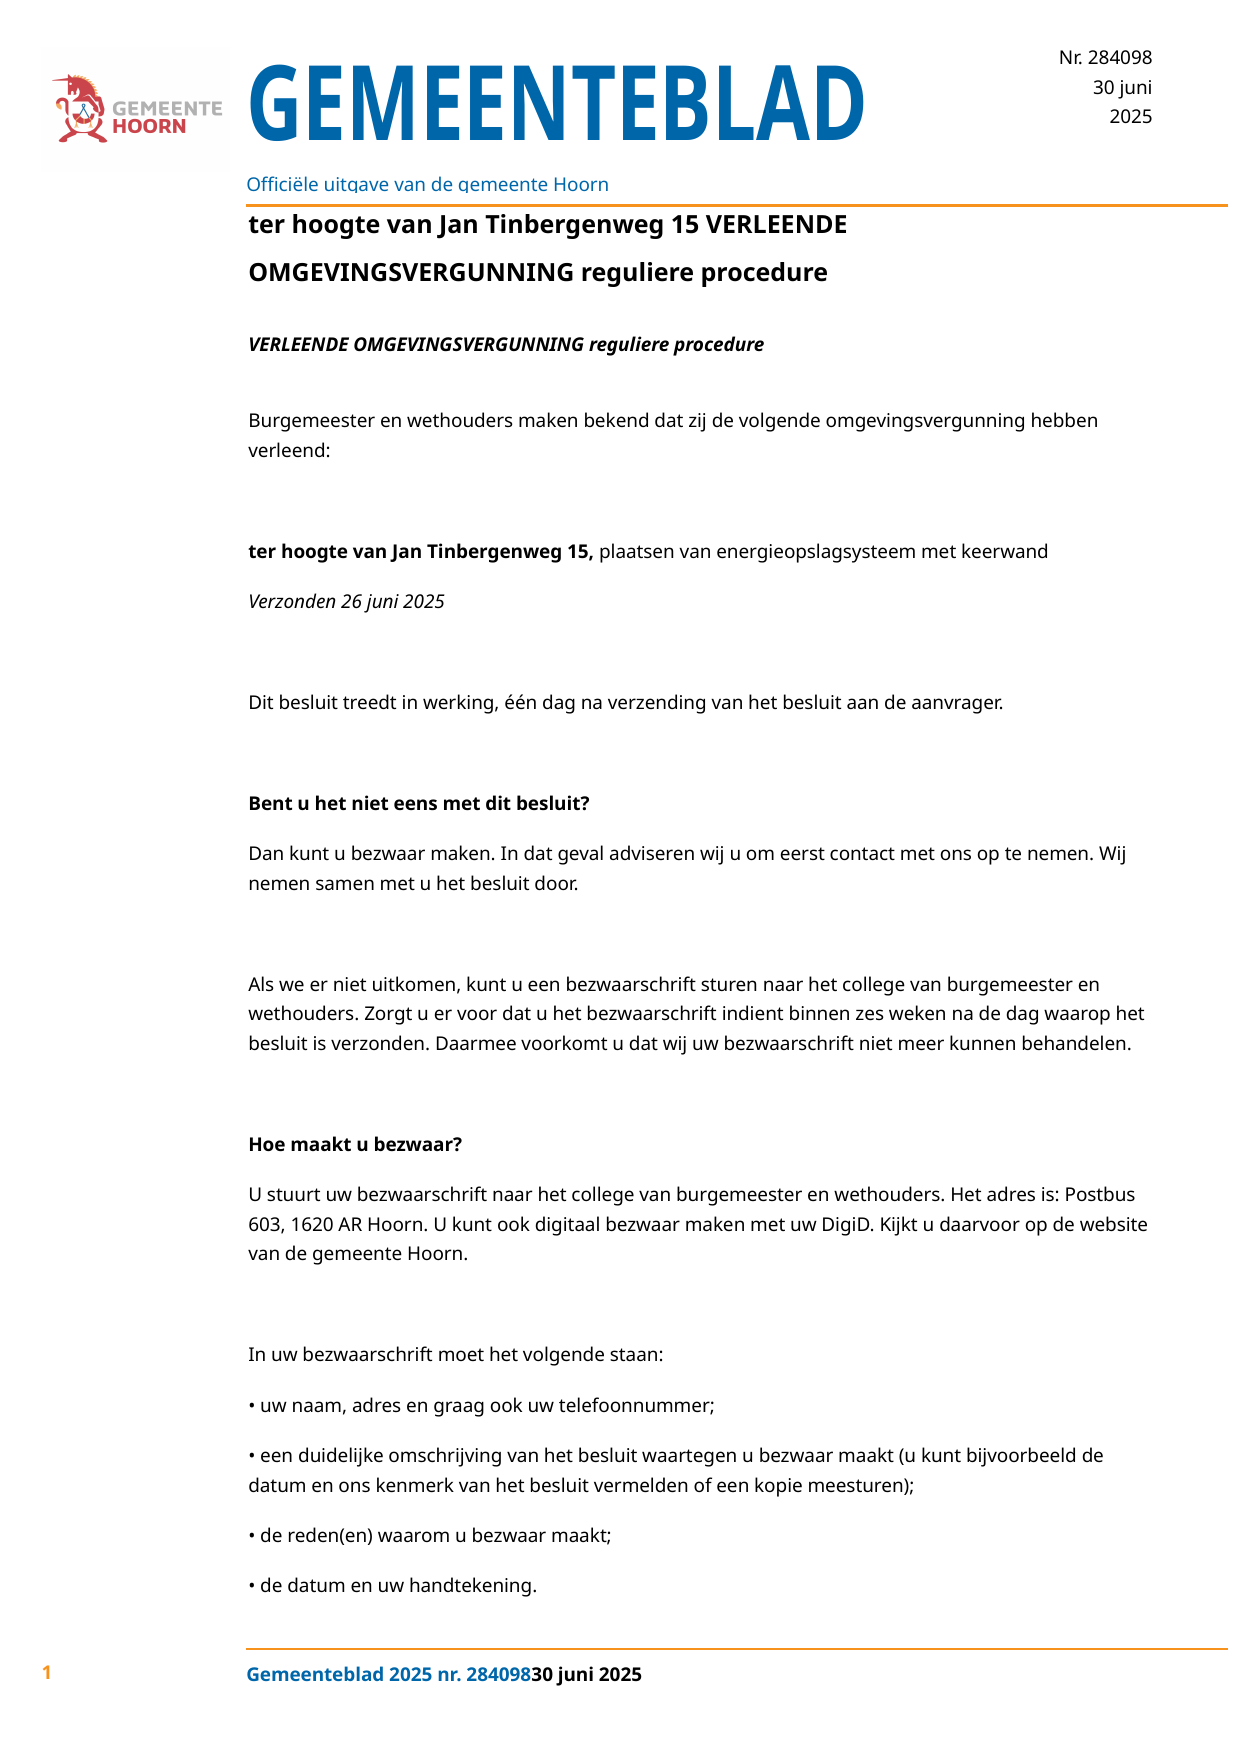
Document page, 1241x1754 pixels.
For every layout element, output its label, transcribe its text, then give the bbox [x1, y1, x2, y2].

text Burgemeester en wethouders maken bekend dat zij de volgende omgevingsvergunning hebben verleend: [248, 408, 1152, 463]
text ter hoogte van Jan Tinbergenweg 15 VERLEENDE OMGEVINGSVERGUNNING reguliere procedure [248, 207, 1152, 288]
text Dan kunt u bezwaar maken. In dat geval adviseren wij u om eerst contact met ons op te nemen. Wij nemen samen met u het besluit door. [248, 841, 1152, 896]
picture [41, 47, 231, 172]
text Bent u het niet eens met dit besluit? [248, 790, 1152, 816]
text • uw naam, adres en graag ook uw telefoonnummer; [248, 1392, 1152, 1417]
text Dit besluit treedt in werking, één dag na verzending van het besluit aan de aanvrager. [248, 689, 1152, 715]
text Verzonden 26 juni 2025 [248, 588, 1152, 614]
text • een duidelijke omschrijving van het besluit waartegen u bezwaar maakt (u kunt bijvoorbeeld de datum en ons kenmerk van het besluit vermelden of een kopie meesturen); [248, 1442, 1152, 1497]
text • de datum en uw handtekening. [248, 1573, 1152, 1598]
text Als we er niet uitkomen, kunt u een bezwaarschrift sturen naar het college van burgemeester en wethouders. Zorgt u er voor dat u het bezwaarschrift indient binnen zes weken na de dag waarop het besluit is verzonden. Daarmee voorkomt u dat wij uw bezwaarschrift niet meer kunnen behandelen. [248, 971, 1152, 1056]
text • de reden(en) waarom u bezwaar maakt; [248, 1522, 1152, 1548]
text Hoe maakt u bezwaar? [248, 1131, 1152, 1157]
text ter hoogte van Jan Tinbergenweg 15, plaatsen van energieopslagsysteem met keerwand [248, 538, 1152, 564]
text VERLEENDE OMGEVINGSVERGUNNING reguliere procedure [248, 331, 1152, 357]
text In uw bezwaarschrift moet het volgende staan: [248, 1341, 1152, 1367]
text U stuurt uw bezwaarschrift naar het college van burgemeester en wethouders. Het adres is: Postbus 603, 1620 AR Hoorn. U kunt ook digitaal bezwaar maken met uw DigiD. Kijkt u daarvoor op de website van de gemeente Hoorn. [248, 1181, 1152, 1266]
